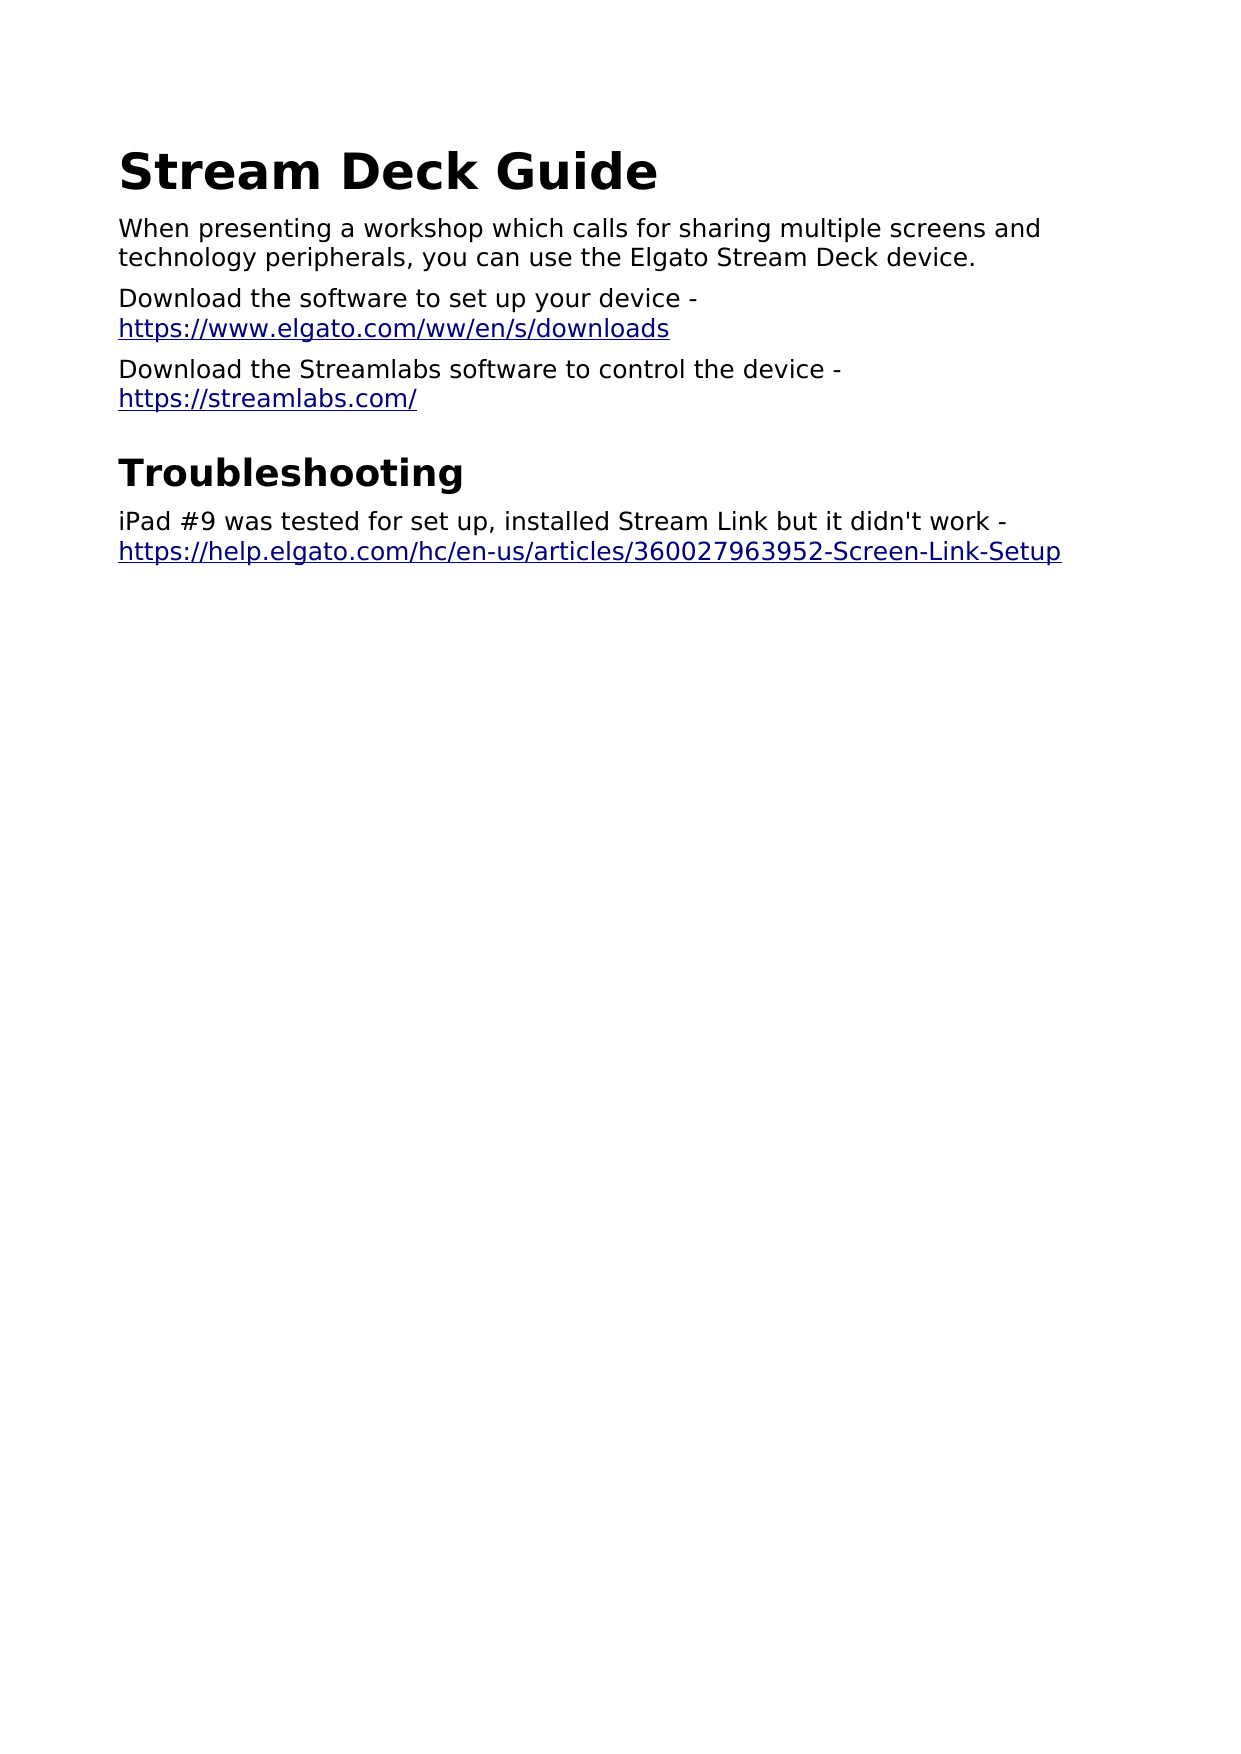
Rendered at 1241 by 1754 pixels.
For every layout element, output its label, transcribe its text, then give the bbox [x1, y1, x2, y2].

text Download the Streamlabs software to control the device - https://streamlabs.com/ [118, 356, 1122, 414]
subtitle Stream Deck Guide [118, 143, 1122, 201]
text When presenting a workshop which calls for sharing multiple screens and technology peripherals, you can use the Elgato Stream Deck device. [118, 214, 1122, 272]
text iPad #9 was tested for set up, installed Stream Link but it didn't work - https://help.elgato.com/hc/en-us/articles/360027963952-Screen-Link-Setup [118, 507, 1122, 566]
text Download the software to set up your device - https://www.elgato.com/ww/en/s/downloads [118, 285, 1122, 343]
subtitle Troubleshooting [118, 451, 1122, 495]
